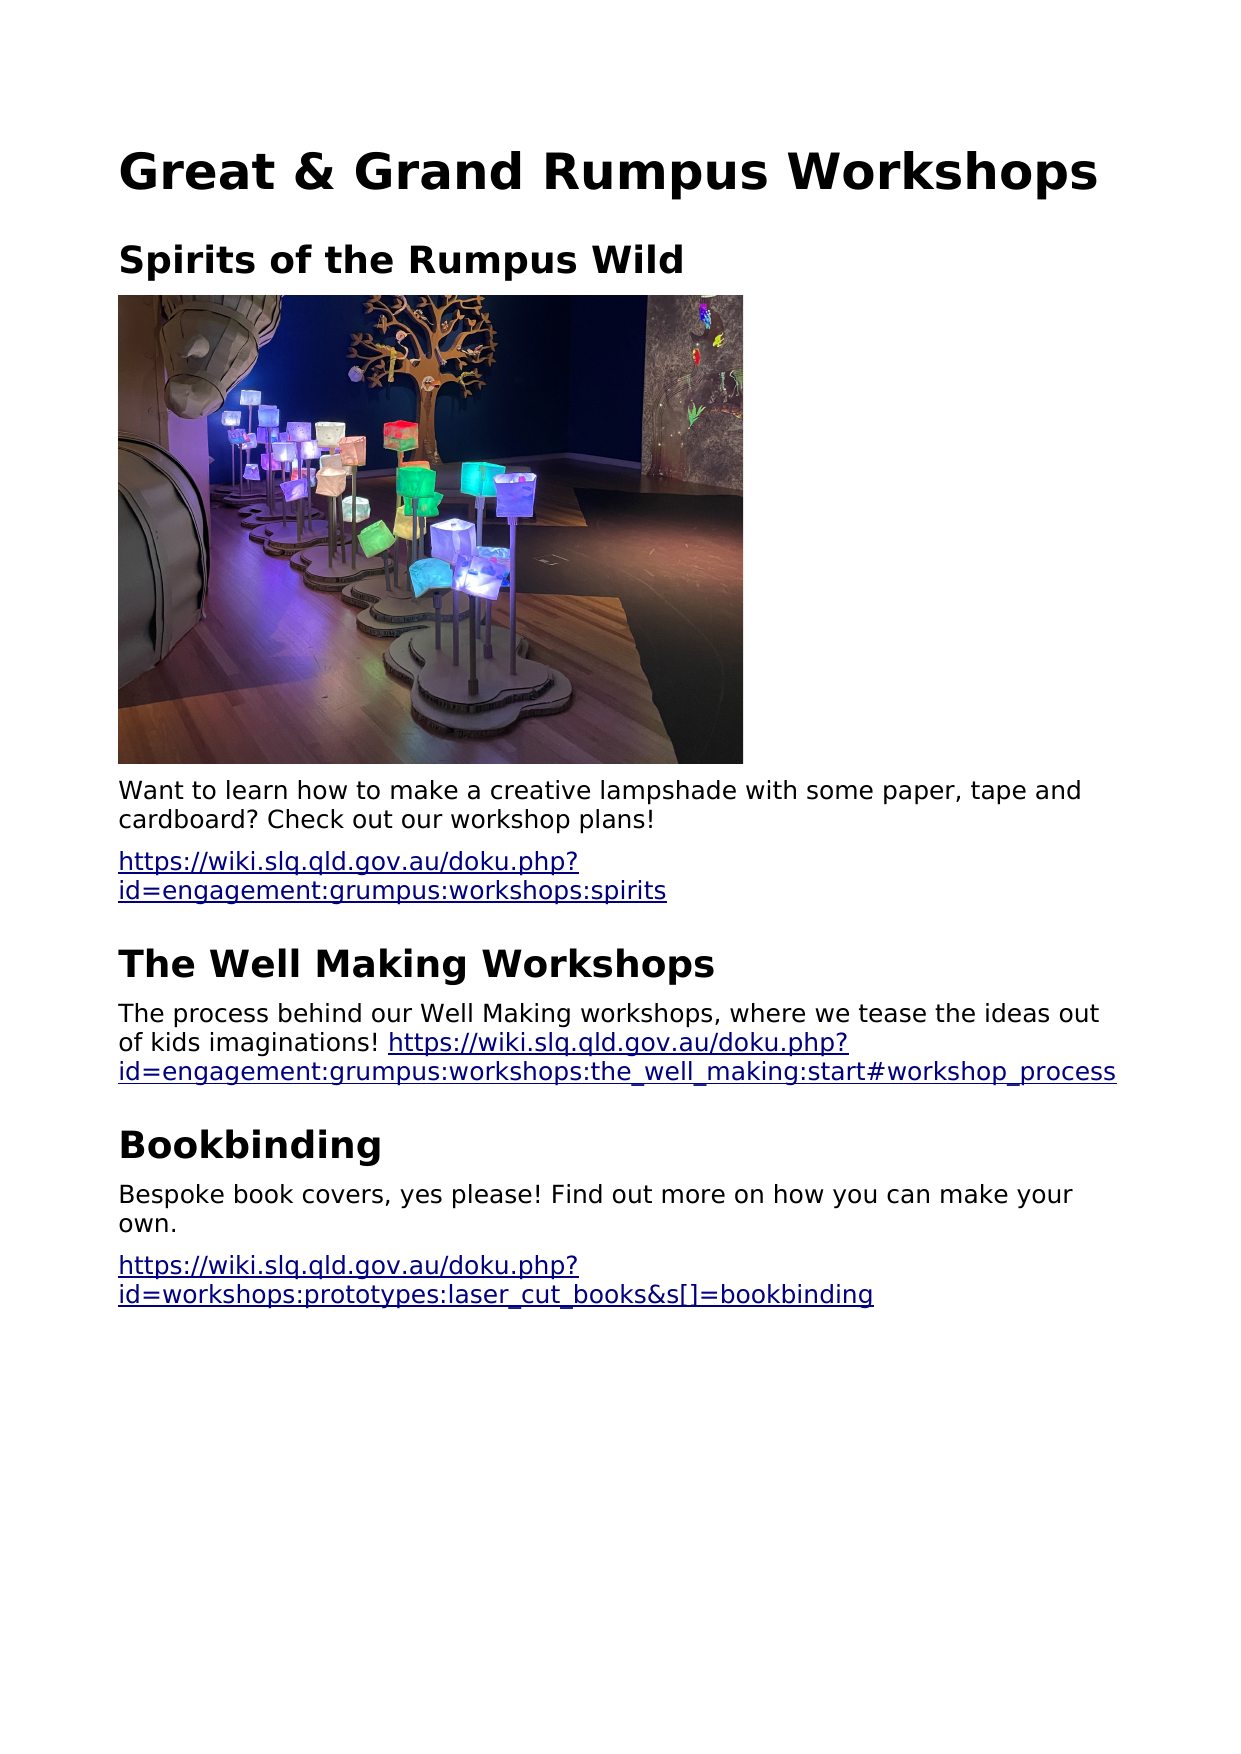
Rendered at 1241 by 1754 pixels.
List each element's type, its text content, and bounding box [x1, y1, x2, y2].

text The process behind our Well Making workshops, where we tease the ideas out of kids imaginations! https://wiki.slq.qld.gov.au/doku.php?id=engagement:grumpus:workshops:the_well_making:start#workshop_process [118, 999, 1122, 1087]
text https://wiki.slq.qld.gov.au/doku.php?id=engagement:grumpus:workshops:spirits [118, 847, 1122, 906]
text Want to learn how to make a creative lampshade with some paper, tape and cardboard? Check out our workshop plans! [118, 776, 1122, 835]
subtitle Bookbinding [118, 1124, 1122, 1168]
text Bespoke book covers, yes please! Find out more on how you can make your own. [118, 1180, 1122, 1239]
subtitle The Well Making Workshops [118, 943, 1122, 987]
text https://wiki.slq.qld.gov.au/doku.php?id=workshops:prototypes:laser_cut_books&s[]=bookbinding [118, 1251, 1122, 1309]
subtitle Spirits of the Rumpus Wild [118, 239, 1122, 282]
subtitle Great & Grand Rumpus Workshops [118, 143, 1122, 201]
picture [118, 295, 744, 764]
